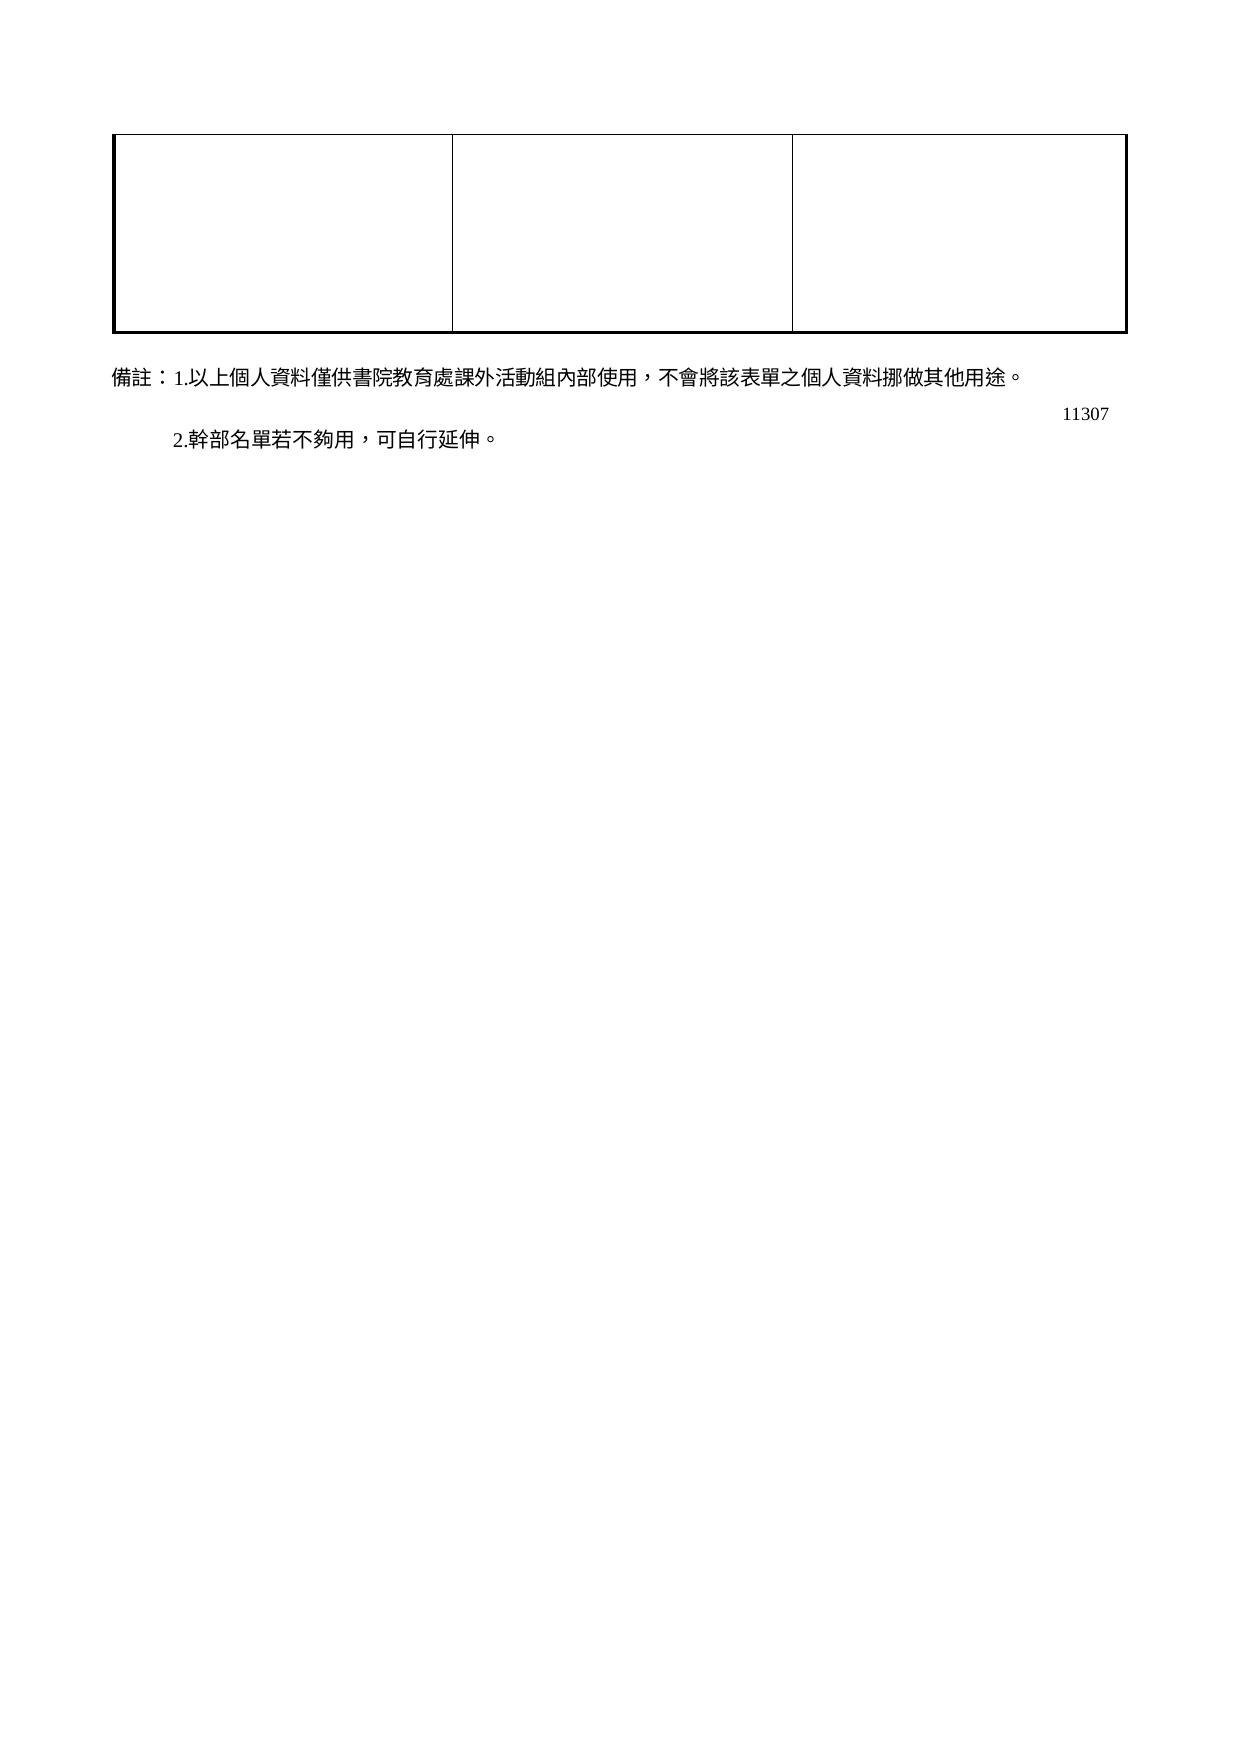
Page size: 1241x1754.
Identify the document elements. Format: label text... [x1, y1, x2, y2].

text 2.幹部名單若不夠用，可自行延伸。 [112, 397, 1118, 459]
table_cell [116, 135, 452, 331]
table_cell [793, 135, 1125, 331]
table_cell [453, 135, 792, 331]
text 備註：1.以上個人資料僅供書院教育處課外活動組內部使用，不會將該表單之個人資料挪做其他用途。 [111, 334, 1140, 397]
